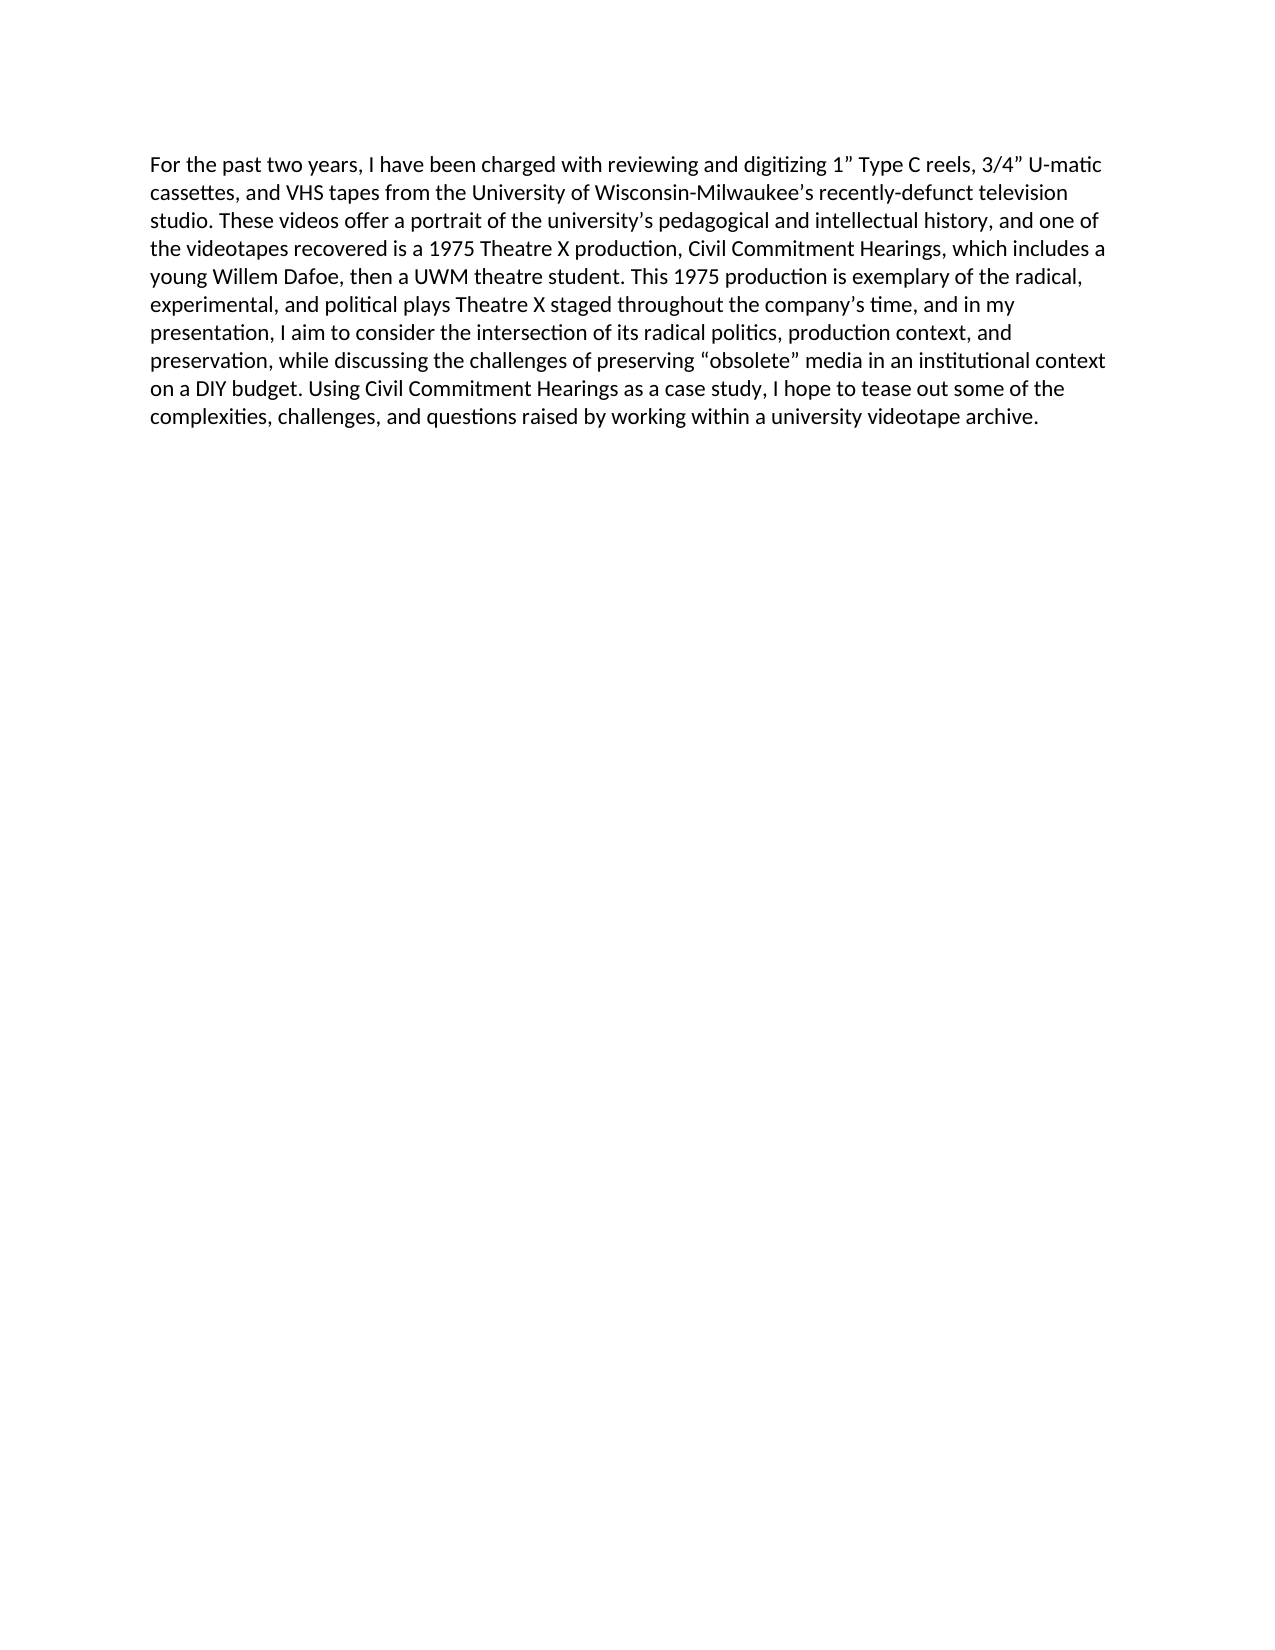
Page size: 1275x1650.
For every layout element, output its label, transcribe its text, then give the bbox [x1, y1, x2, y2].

text __________________________________ [150, 483, 1125, 511]
text For the past two years, I have been charged with reviewing and digitizing 1” Type C reels, 3/4” U-matic cassettes, and VHS tapes from the University of Wisconsin-Milwaukee’s recently-defunct television studio. These videos offer a portrait of the university’s pedagogical and intellectual history, and one of the videotapes recovered is a 1975 Theatre X production, Civil Commitment Hearings, which includes a young Willem Dafoe, then a UWM theatre student. This 1975 production is exemplary of the radical, experimental, and political plays Theatre X staged throughout the company’s time, and in my presentation, I aim to consider the intersection of its radical politics, production context, and preservation, while discussing the challenges of preserving “obsolete” media in an institutional context on a DIY budget. Using Civil Commitment Hearings as a case study, I hope to tease out some of the complexities, challenges, and questions raised by working within a university videotape archive. [150, 150, 1125, 430]
